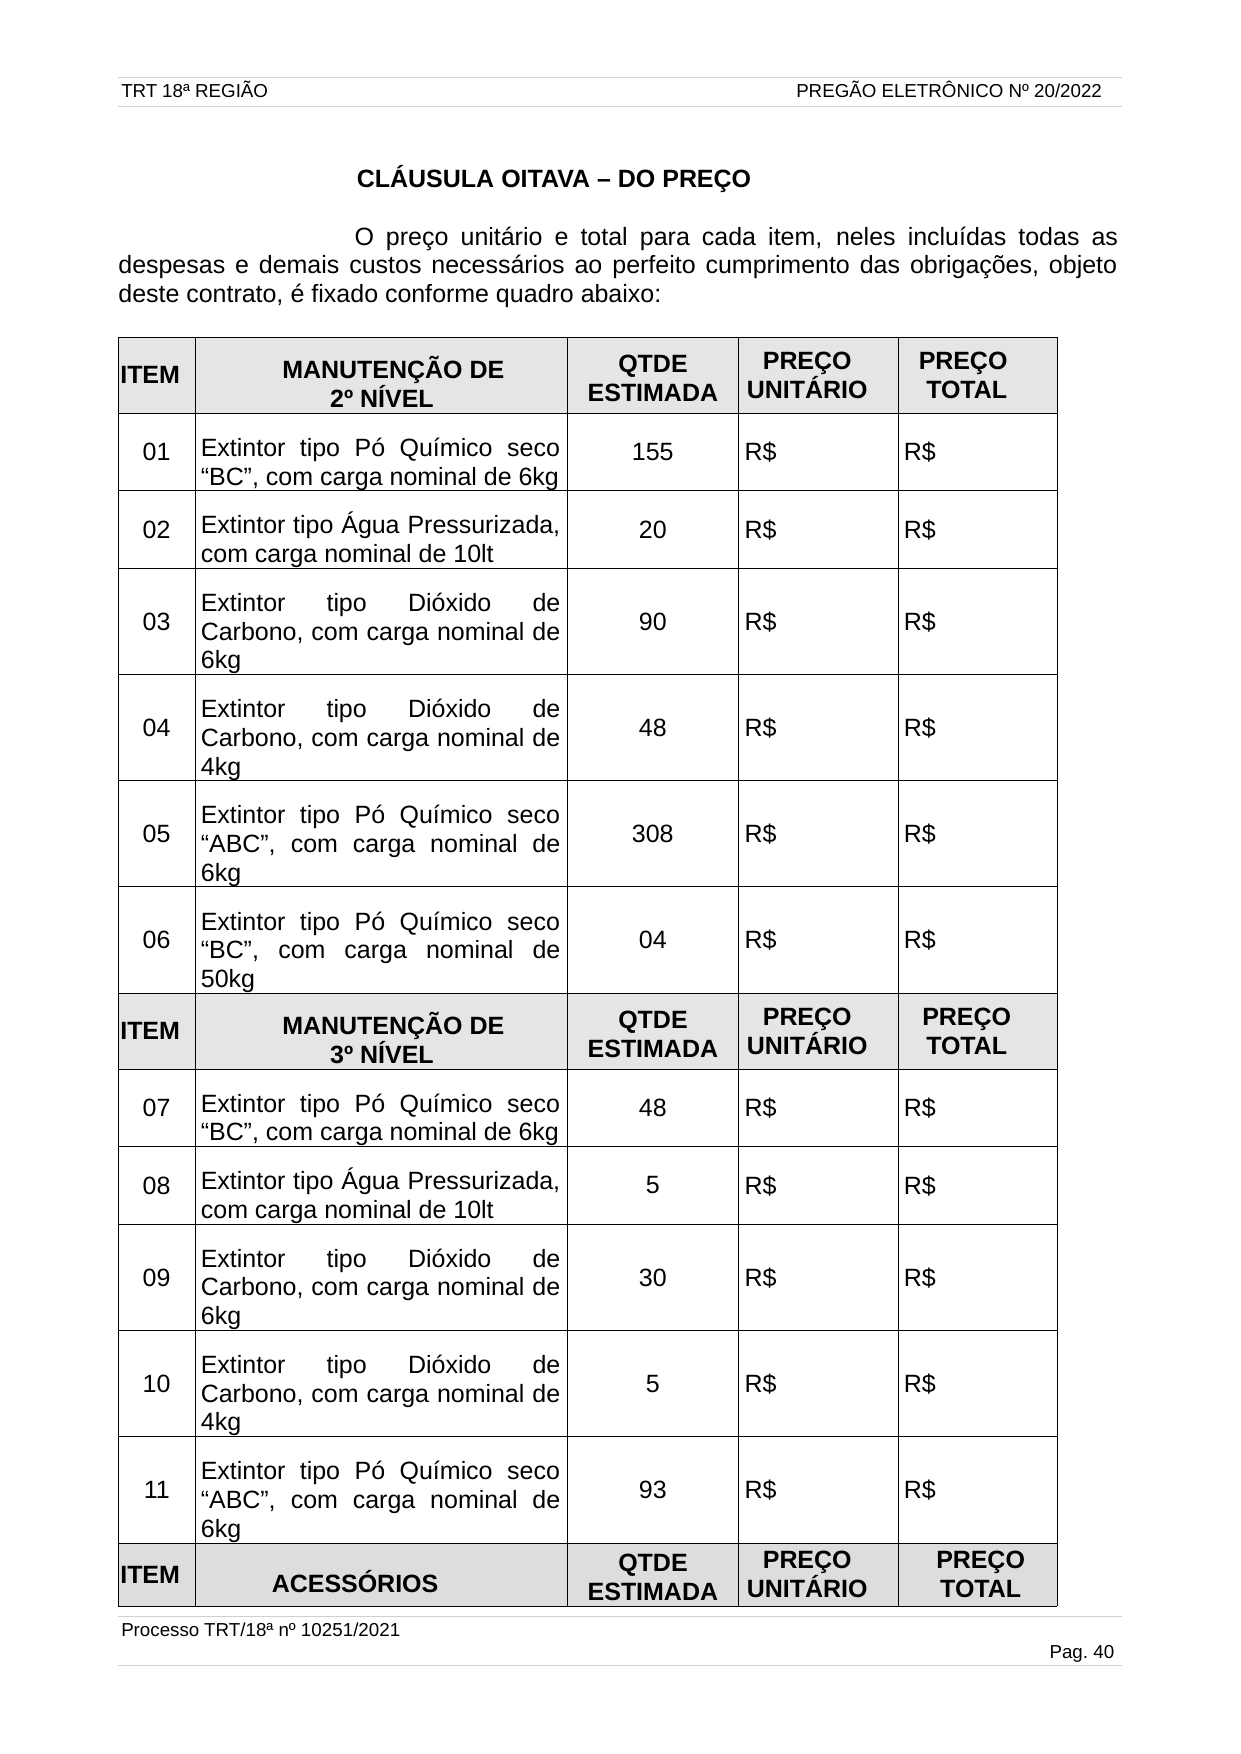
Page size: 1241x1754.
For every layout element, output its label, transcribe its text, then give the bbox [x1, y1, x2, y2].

table_cell MANUTENÇÃO DE 3º NÍVEL [196, 994, 567, 1069]
table_cell R$ [739, 1225, 898, 1330]
table_cell ITEM [119, 994, 195, 1069]
table_header ITEM [119, 338, 195, 413]
table_cell R$ [899, 1331, 1057, 1436]
table_cell R$ [899, 781, 1057, 886]
table_cell R$ [899, 491, 1057, 568]
table_cell 48 [568, 1070, 738, 1146]
table_cell 308 [568, 781, 738, 886]
table_cell R$ [739, 1331, 898, 1436]
table_header PREÇO TOTAL [899, 338, 1057, 413]
table_cell 06 [119, 887, 195, 993]
table_cell QTDE ESTIMADA [568, 1544, 738, 1606]
table_cell Extintor tipo Pó Químico seco “BC”, com carga nominal de 50kg [196, 887, 567, 993]
table_cell R$ [739, 1437, 898, 1542]
table_cell R$ [899, 887, 1057, 993]
table_cell 02 [119, 491, 195, 568]
table_cell PREÇO TOTAL [899, 1544, 1057, 1606]
table_cell Extintor tipo Dióxido de Carbono, com carga nominal de 4kg [196, 1331, 567, 1436]
table_cell 5 [568, 1147, 738, 1224]
table_cell Extintor tipo Água Pressurizada, com carga nominal de 10lt [196, 1147, 567, 1224]
table_cell R$ [739, 491, 898, 568]
table_cell 10 [119, 1331, 195, 1436]
table_cell 04 [568, 887, 738, 993]
table_cell 05 [119, 781, 195, 886]
table_cell R$ [899, 1070, 1057, 1146]
table_cell 11 [119, 1437, 195, 1542]
table_cell QTDE ESTIMADA [568, 994, 738, 1069]
text O preço unitário e total para cada item, neles incluídas todas as despesas e demais custos necessários ao perfeito cumprimento das obrigações, objeto deste contrato, é fixado conforme quadro abaixo: [118, 222, 1118, 308]
table_cell 08 [119, 1147, 195, 1224]
table_cell R$ [899, 675, 1057, 780]
table_cell Extintor tipo Pó Químico seco “BC”, com carga nominal de 6kg [196, 414, 567, 490]
table_cell Extintor tipo Dióxido de Carbono, com carga nominal de 4kg [196, 675, 567, 780]
table_cell R$ [739, 1147, 898, 1224]
table_cell R$ [739, 675, 898, 780]
table_cell PREÇO TOTAL [899, 994, 1057, 1069]
table_cell Extintor tipo Pó Químico seco “BC”, com carga nominal de 6kg [196, 1070, 567, 1146]
table_cell R$ [739, 1070, 898, 1146]
table_header MANUTENÇÃO DE 2º NÍVEL [196, 338, 567, 413]
table_cell R$ [739, 414, 898, 490]
table_cell 07 [119, 1070, 195, 1146]
table_cell Extintor tipo Pó Químico seco “ABC”, com carga nominal de 6kg [196, 1437, 567, 1542]
table_cell R$ [899, 569, 1057, 674]
table_cell Extintor tipo Dióxido de Carbono, com carga nominal de 6kg [196, 569, 567, 674]
table_cell PREÇO UNITÁRIO [739, 994, 898, 1069]
table_cell 03 [119, 569, 195, 674]
table_cell 155 [568, 414, 738, 490]
table_cell 20 [568, 491, 738, 568]
table_cell 04 [119, 675, 195, 780]
table_cell 30 [568, 1225, 738, 1330]
table_cell 01 [119, 414, 195, 490]
table_header PREÇO UNITÁRIO [739, 338, 898, 413]
table_cell R$ [739, 887, 898, 993]
table_header QTDE ESTIMADA [568, 338, 738, 413]
table_cell R$ [899, 1225, 1057, 1330]
table_cell 5 [568, 1331, 738, 1436]
table_cell Extintor tipo Dióxido de Carbono, com carga nominal de 6kg [196, 1225, 567, 1330]
table_cell 90 [568, 569, 738, 674]
text CLÁUSULA OITAVA – DO PREÇO [118, 164, 1122, 193]
table_cell 93 [568, 1437, 738, 1542]
table_cell R$ [899, 1437, 1057, 1542]
table_cell R$ [739, 569, 898, 674]
table_cell R$ [899, 1147, 1057, 1224]
table_cell Extintor tipo Pó Químico seco “ABC”, com carga nominal de 6kg [196, 781, 567, 886]
table_cell 09 [119, 1225, 195, 1330]
table_cell R$ [739, 781, 898, 886]
table_cell PREÇO UNITÁRIO [739, 1544, 898, 1606]
table_cell 48 [568, 675, 738, 780]
table_cell ITEM [119, 1544, 195, 1606]
table_cell ACESSÓRIOS [196, 1544, 567, 1606]
table_cell Extintor tipo Água Pressurizada, com carga nominal de 10lt [196, 491, 567, 568]
table_cell R$ [899, 414, 1057, 490]
